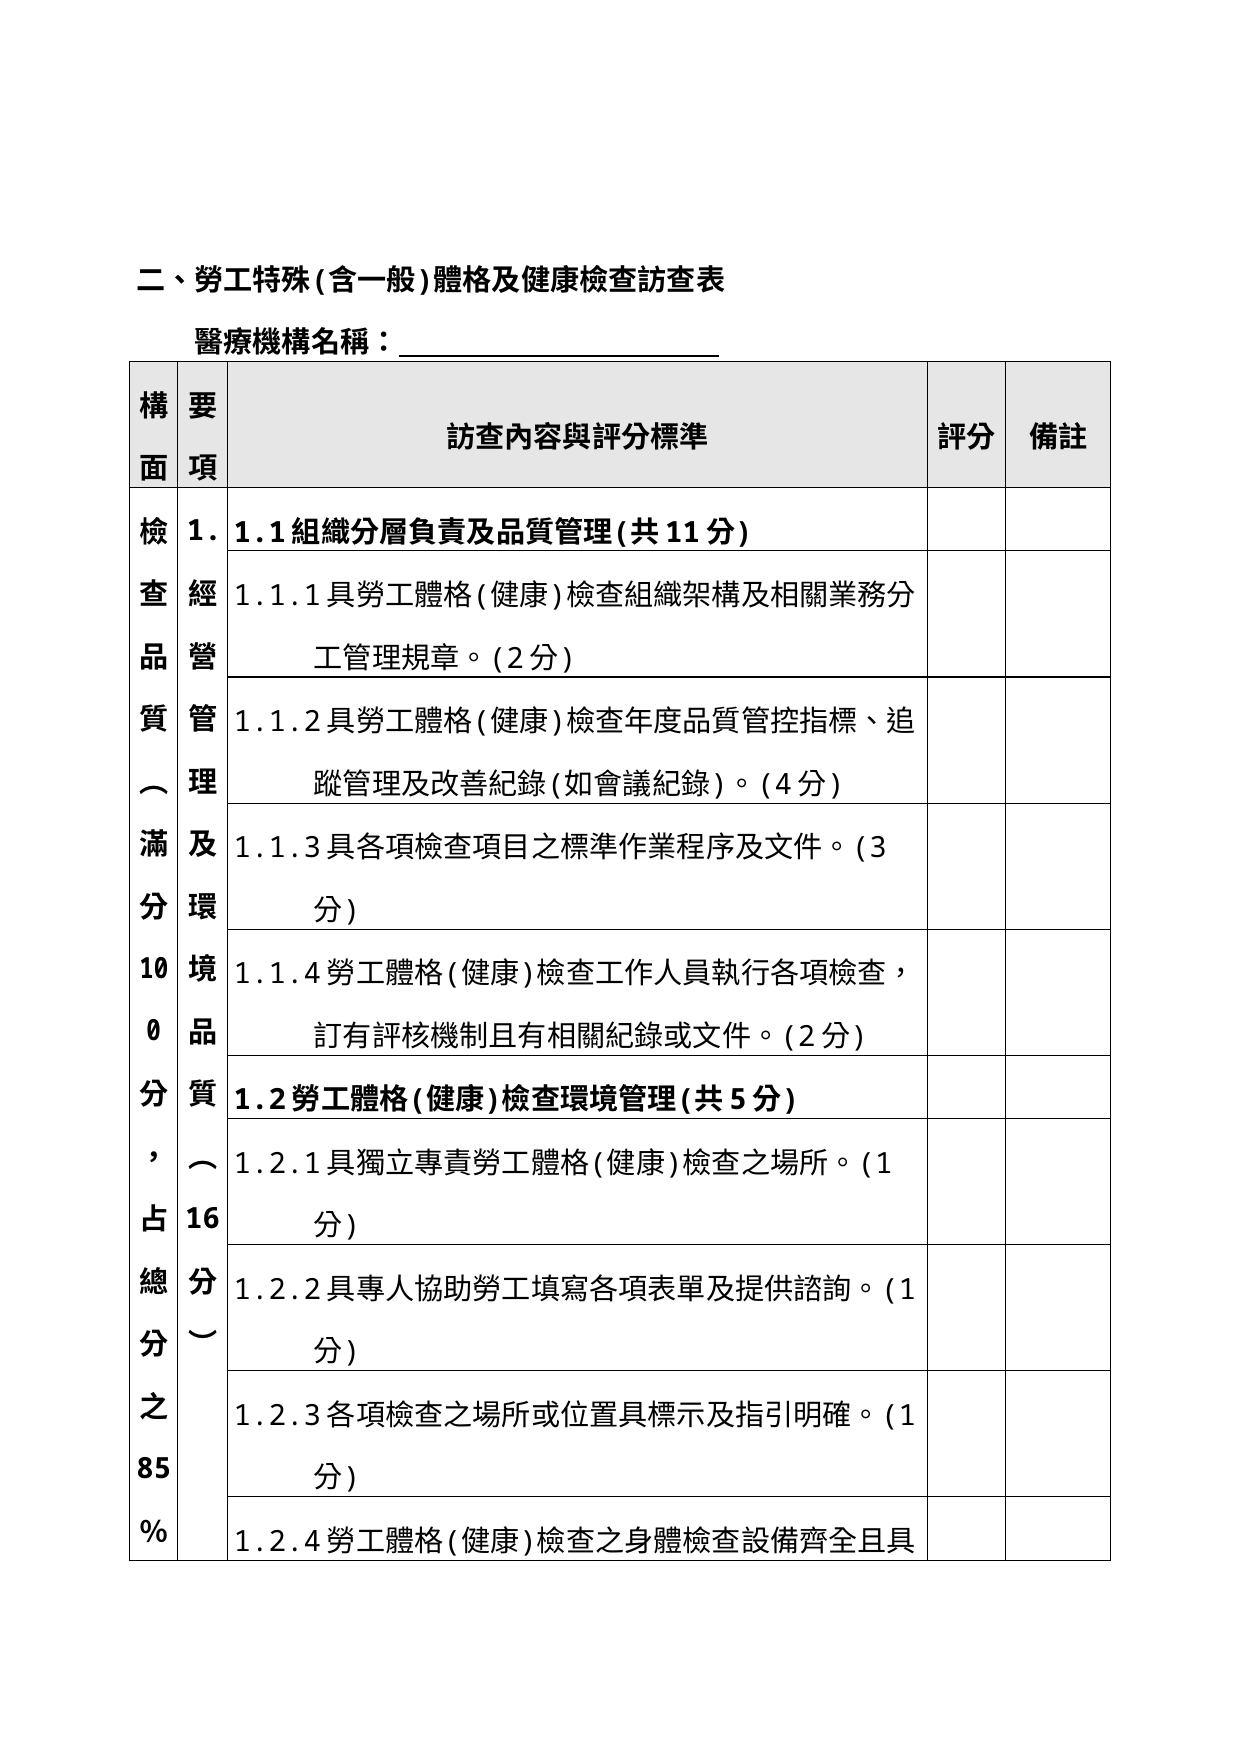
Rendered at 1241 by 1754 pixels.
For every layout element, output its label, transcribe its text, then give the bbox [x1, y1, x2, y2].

table_cell [1006, 930, 1110, 1054]
table_cell [1006, 1371, 1110, 1496]
table_cell 1.1組織分層負責及品質管理(共11分) [228, 488, 927, 550]
table_header 構面 [130, 362, 177, 487]
table_cell [1006, 1056, 1110, 1118]
table_cell [1006, 1245, 1110, 1370]
table_cell [928, 804, 1005, 928]
table_cell [928, 1497, 1005, 1560]
table_cell [1006, 678, 1110, 802]
text 醫療機構名稱： [136, 298, 1104, 361]
table_cell [1006, 804, 1110, 928]
table_cell [928, 1371, 1005, 1496]
table_cell 1.2.3各項檢查之場所或位置具標示及指引明確。(1分) [228, 1371, 927, 1496]
table_cell [928, 1119, 1005, 1244]
table_cell [928, 488, 1005, 550]
table_cell [928, 678, 1005, 802]
table_header 要項 [178, 362, 227, 487]
table_cell [1006, 488, 1110, 550]
table_header 評分 [928, 362, 1005, 487]
table_cell [928, 1056, 1005, 1118]
table_cell [1006, 551, 1110, 676]
table_cell 檢查品質︵ 滿分100分 ， 占總分之85％ [130, 488, 177, 1560]
table_cell [928, 551, 1005, 676]
table_cell 1.1.4勞工體格(健康)檢查工作人員執行各項檢查，訂有評核機制且有相關紀錄或文件。(2分) [228, 930, 927, 1054]
table_cell 1.1.1具勞工體格(健康)檢查組織架構及相關業務分工管理規章。(2分) [228, 551, 927, 676]
table_cell 1.2.2具專人協助勞工填寫各項表單及提供諮詢。(1分) [228, 1245, 927, 1370]
table_header 訪查內容與評分標準 [228, 362, 927, 487]
table_cell 1.2.1具獨立專責勞工體格(健康)檢查之場所。(1分) [228, 1119, 927, 1244]
table_cell 1.2.4勞工體格(健康)檢查之身體檢查設備齊全且具 [228, 1497, 927, 1560]
table_cell 1.1.2具勞工體格(健康)檢查年度品質管控指標、追蹤管理及改善紀錄(如會議紀錄)。(4分) [228, 678, 927, 802]
text 二、勞工特殊(含一般)體格及健康檢查訪查表 [136, 236, 1104, 298]
table_cell 1.1.3具各項檢查項目之標準作業程序及文件。(3分) [228, 804, 927, 928]
table_cell [928, 930, 1005, 1054]
table_cell [928, 1245, 1005, 1370]
table_cell [1006, 1119, 1110, 1244]
table_cell 1.2勞工體格(健康)檢查環境管理(共5分) [228, 1056, 927, 1118]
table_cell 1. 經營管理及環境品質 ︵ 16分 ︶ [178, 488, 227, 1560]
table_cell [1006, 1497, 1110, 1560]
table_header 備註 [1006, 362, 1110, 487]
